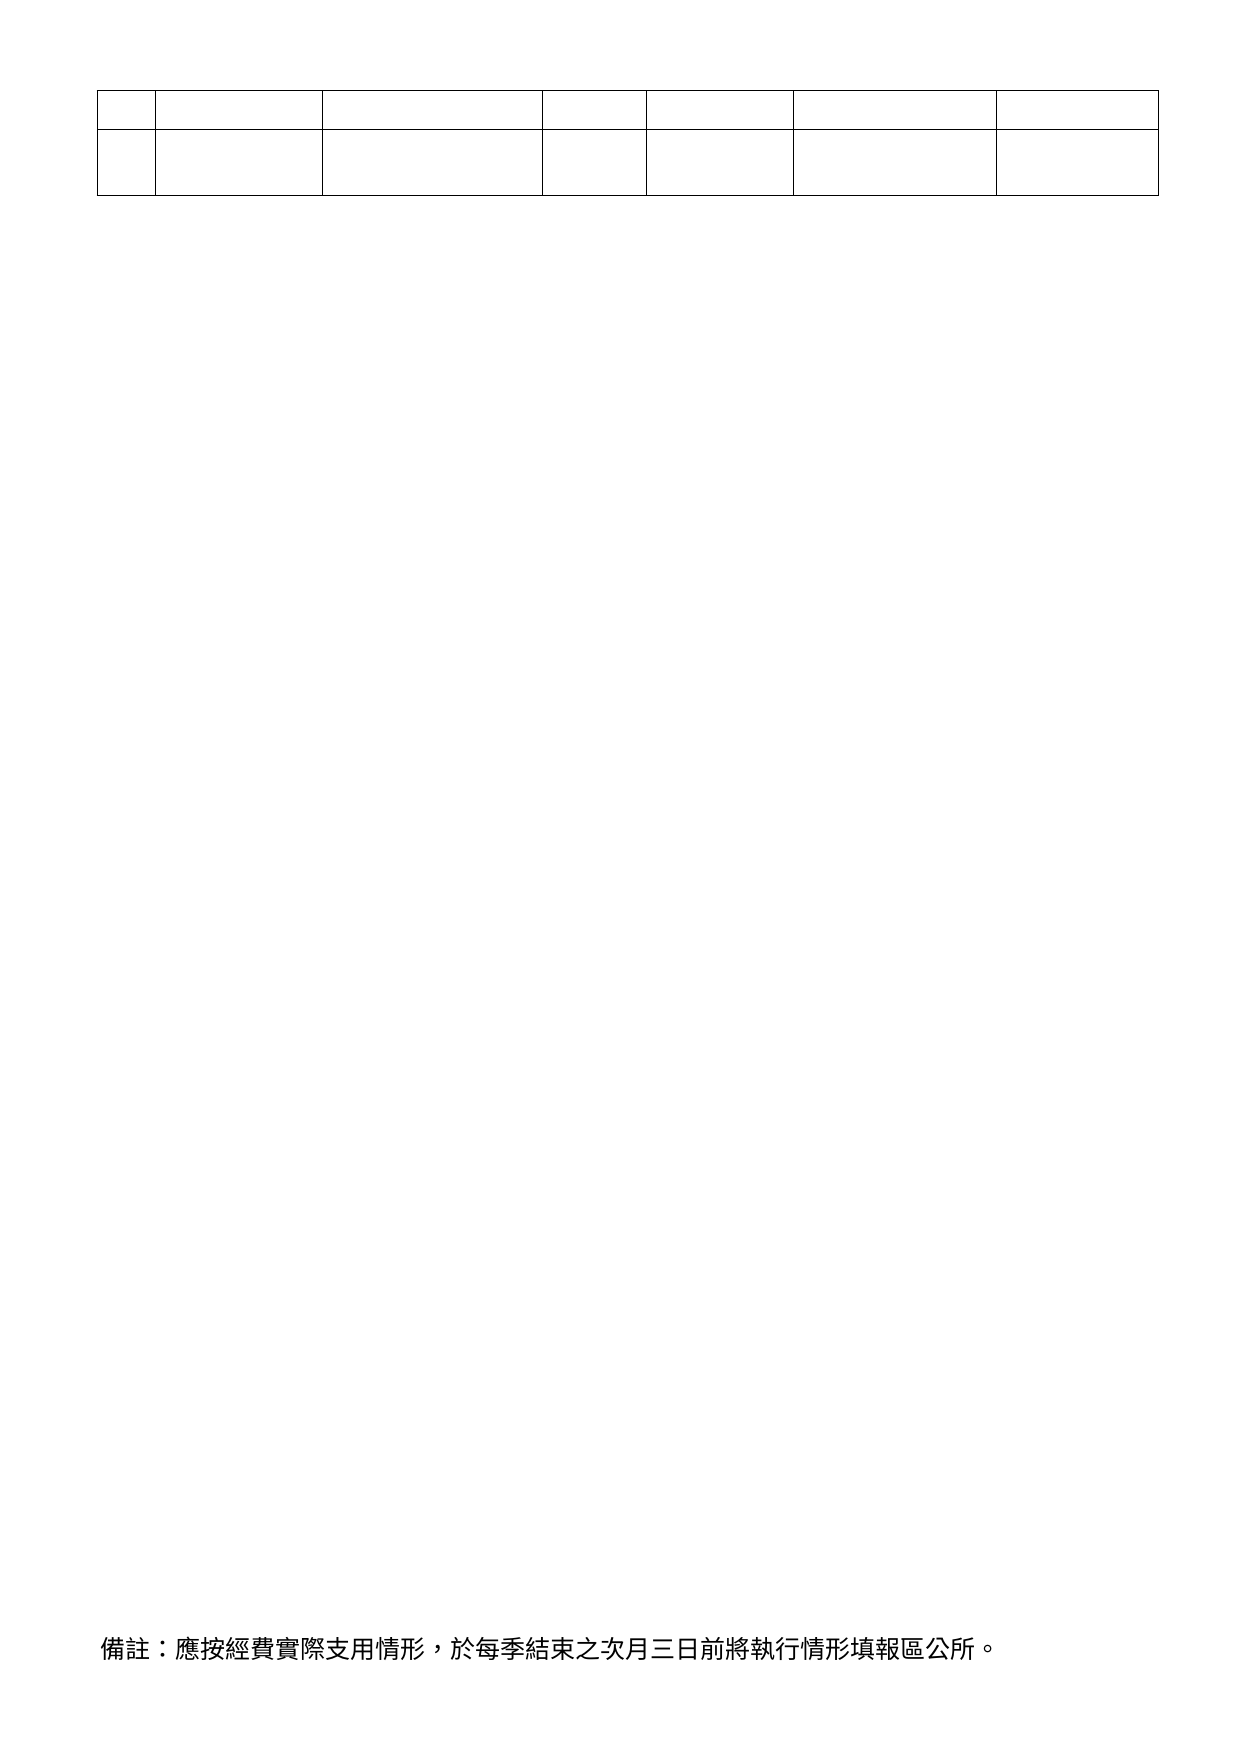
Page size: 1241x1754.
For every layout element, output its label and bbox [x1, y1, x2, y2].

table_cell [997, 91, 1158, 129]
table_cell [647, 91, 793, 129]
table_cell [997, 130, 1158, 195]
table_cell [98, 91, 155, 129]
table_cell [647, 130, 793, 195]
table_cell [794, 130, 996, 195]
table_cell [543, 130, 646, 195]
table_cell [156, 91, 322, 129]
table_cell [98, 130, 155, 195]
table_cell [156, 130, 322, 195]
table_cell [794, 91, 996, 129]
table_cell [543, 91, 646, 129]
table_cell [323, 91, 542, 129]
table_cell [323, 130, 542, 195]
